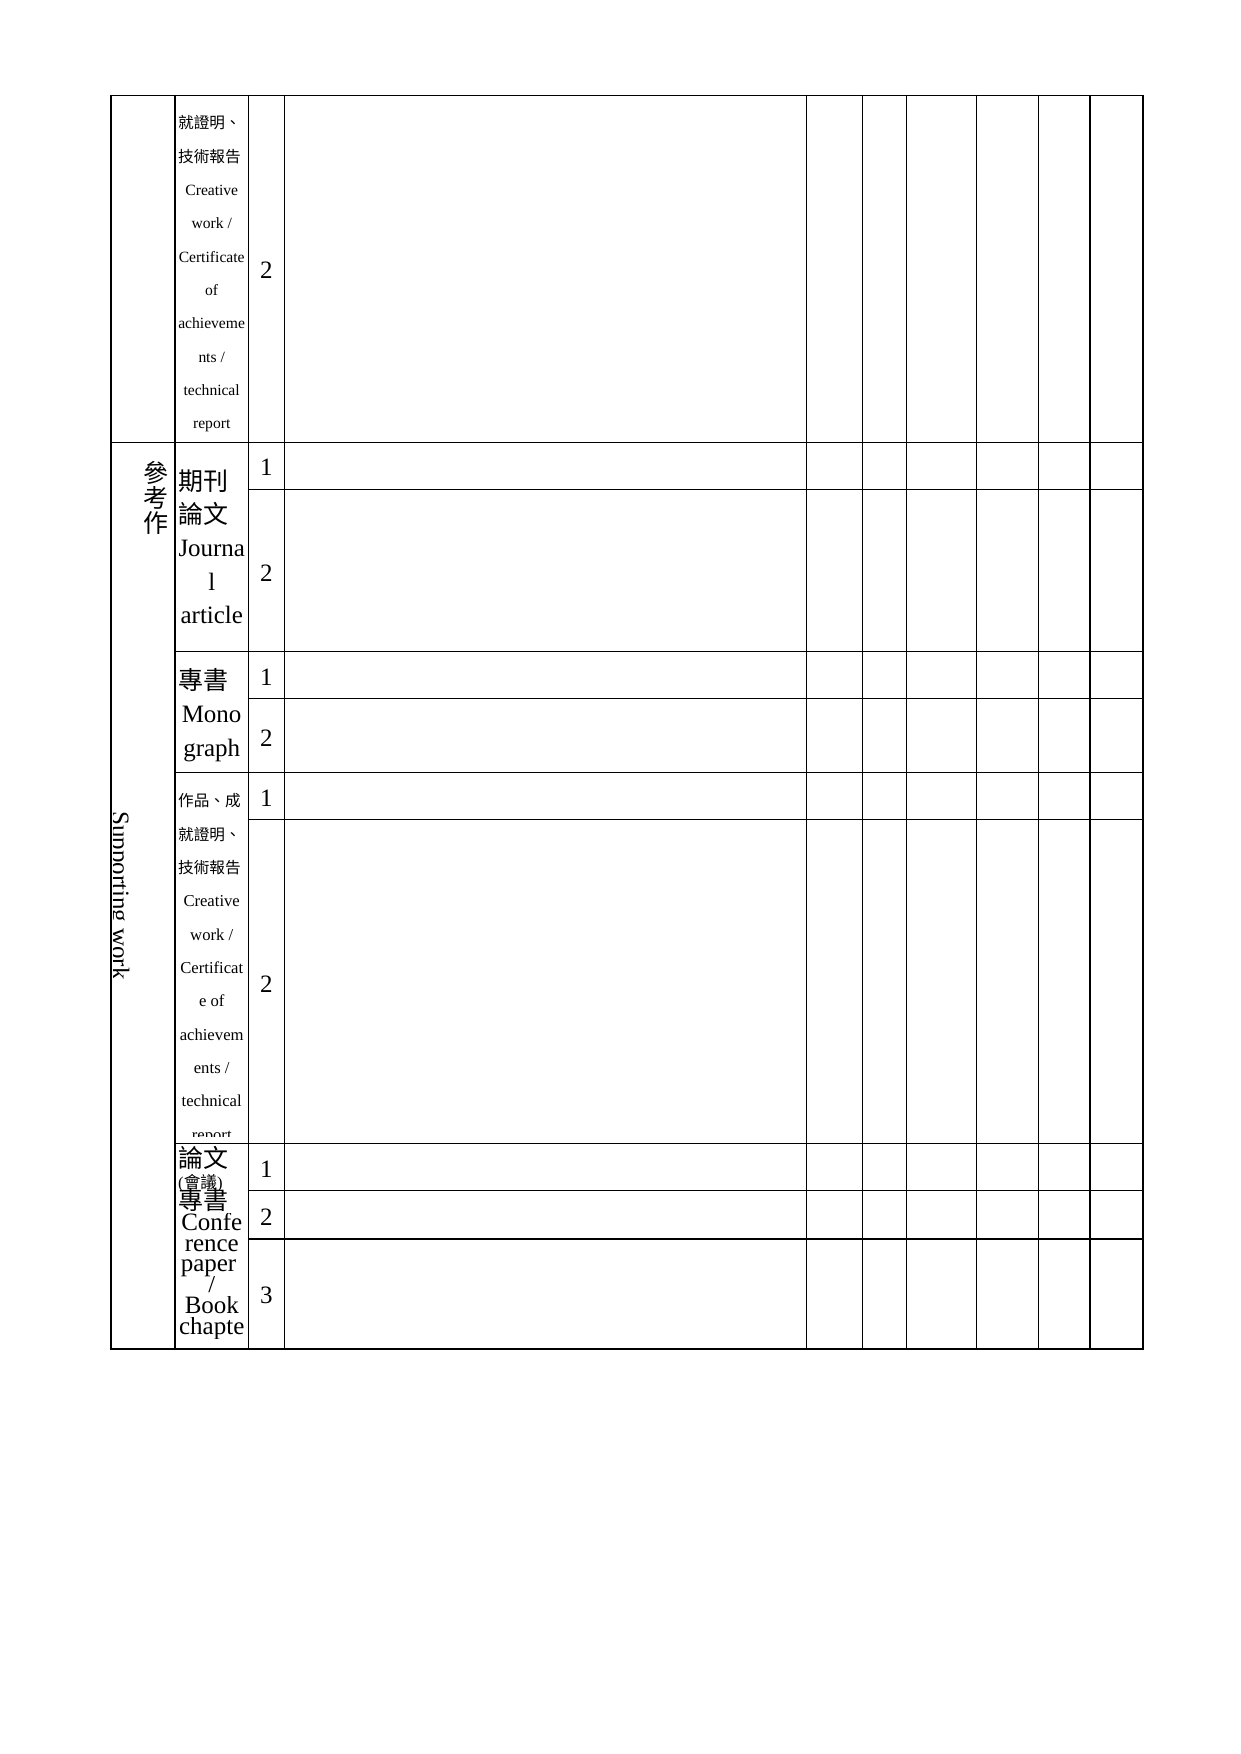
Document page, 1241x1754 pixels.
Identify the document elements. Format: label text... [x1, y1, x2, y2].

table_cell [977, 773, 1038, 819]
table_cell [285, 699, 806, 772]
table_cell [1039, 699, 1089, 772]
table_cell [977, 1240, 1038, 1347]
table_cell [1091, 443, 1142, 489]
table_cell [977, 1191, 1038, 1238]
table_cell [977, 443, 1038, 489]
table_cell 代表作 Representative work [112, 96, 174, 442]
table_cell [977, 820, 1038, 1143]
table_cell [1091, 699, 1142, 772]
table_cell [907, 490, 976, 651]
table_cell [1091, 1240, 1142, 1347]
table_cell [863, 820, 906, 1143]
table_cell [977, 490, 1038, 651]
table_cell [807, 443, 862, 489]
table_cell 2 [249, 699, 284, 772]
table_cell [285, 1144, 806, 1190]
table_cell 2 [249, 490, 284, 651]
table_cell [1091, 490, 1142, 651]
table_cell [1091, 1191, 1142, 1238]
table_cell [285, 443, 806, 489]
table_cell [807, 820, 862, 1143]
table_cell [807, 96, 862, 442]
table_cell [285, 652, 806, 698]
table_cell [807, 699, 862, 772]
table_cell [1039, 1191, 1089, 1238]
table_cell [1039, 443, 1089, 489]
table_cell 參考作 Supporting work [112, 443, 174, 1347]
table_cell 1 [249, 773, 284, 819]
table_cell 1 [249, 1144, 284, 1190]
table_cell [863, 652, 906, 698]
table_cell 1 [249, 443, 284, 489]
table_cell [1039, 652, 1089, 698]
table_cell 期刊論文 Journal article [176, 443, 248, 651]
table_cell [907, 1191, 976, 1238]
table_cell [1039, 490, 1089, 651]
table_cell [285, 96, 806, 442]
table_cell 1 [249, 652, 284, 698]
table_cell [977, 699, 1038, 772]
table_cell [907, 652, 976, 698]
table_cell [285, 1191, 806, 1238]
table_cell [1039, 773, 1089, 819]
table_cell [907, 96, 976, 442]
table_cell 就證明、技術報告 Creative work / Certificate of achievements / technical report [176, 96, 248, 442]
table_cell [977, 652, 1038, 698]
table_cell 2 [249, 820, 284, 1143]
table_cell [807, 773, 862, 819]
table_cell [907, 443, 976, 489]
table_cell [807, 490, 862, 651]
table_cell [977, 96, 1038, 442]
table_cell [1091, 96, 1142, 442]
table_cell 作品、成就證明、技術報告 Creative work / Certificate of achievements / technical report [176, 773, 248, 1143]
table_cell [907, 820, 976, 1143]
table_cell [807, 1144, 862, 1190]
table_cell [863, 699, 906, 772]
table_cell [863, 773, 906, 819]
table_cell [285, 1240, 806, 1347]
table_cell [863, 1144, 906, 1190]
table_cell [863, 1240, 906, 1347]
table_cell [1039, 1144, 1089, 1190]
table_cell [863, 1191, 906, 1238]
table_cell [863, 490, 906, 651]
table_cell [863, 443, 906, 489]
table_cell 2 [249, 1191, 284, 1238]
table_cell [1091, 1144, 1142, 1190]
table_cell [1039, 1240, 1089, 1347]
table_cell [907, 773, 976, 819]
table_cell 專書 Monograph [176, 652, 248, 772]
table_cell [285, 490, 806, 651]
table_cell [977, 1144, 1038, 1190]
table_cell [807, 1191, 862, 1238]
table_cell [863, 96, 906, 442]
table_cell [1091, 820, 1142, 1143]
table_cell [807, 652, 862, 698]
table_cell 3 [249, 1240, 284, 1347]
table_cell [807, 1240, 862, 1347]
table_cell [1091, 773, 1142, 819]
table_cell [285, 820, 806, 1143]
table_cell [1039, 820, 1089, 1143]
table_cell [907, 1144, 976, 1190]
table_cell [907, 699, 976, 772]
table_cell [1039, 96, 1089, 442]
table_cell 2 [249, 96, 284, 442]
table_cell [907, 1240, 976, 1347]
table_cell 論文 (會議) 專書 Conference paper / Book chapter [176, 1144, 248, 1347]
table_cell [1091, 652, 1142, 698]
table_cell [285, 773, 806, 819]
